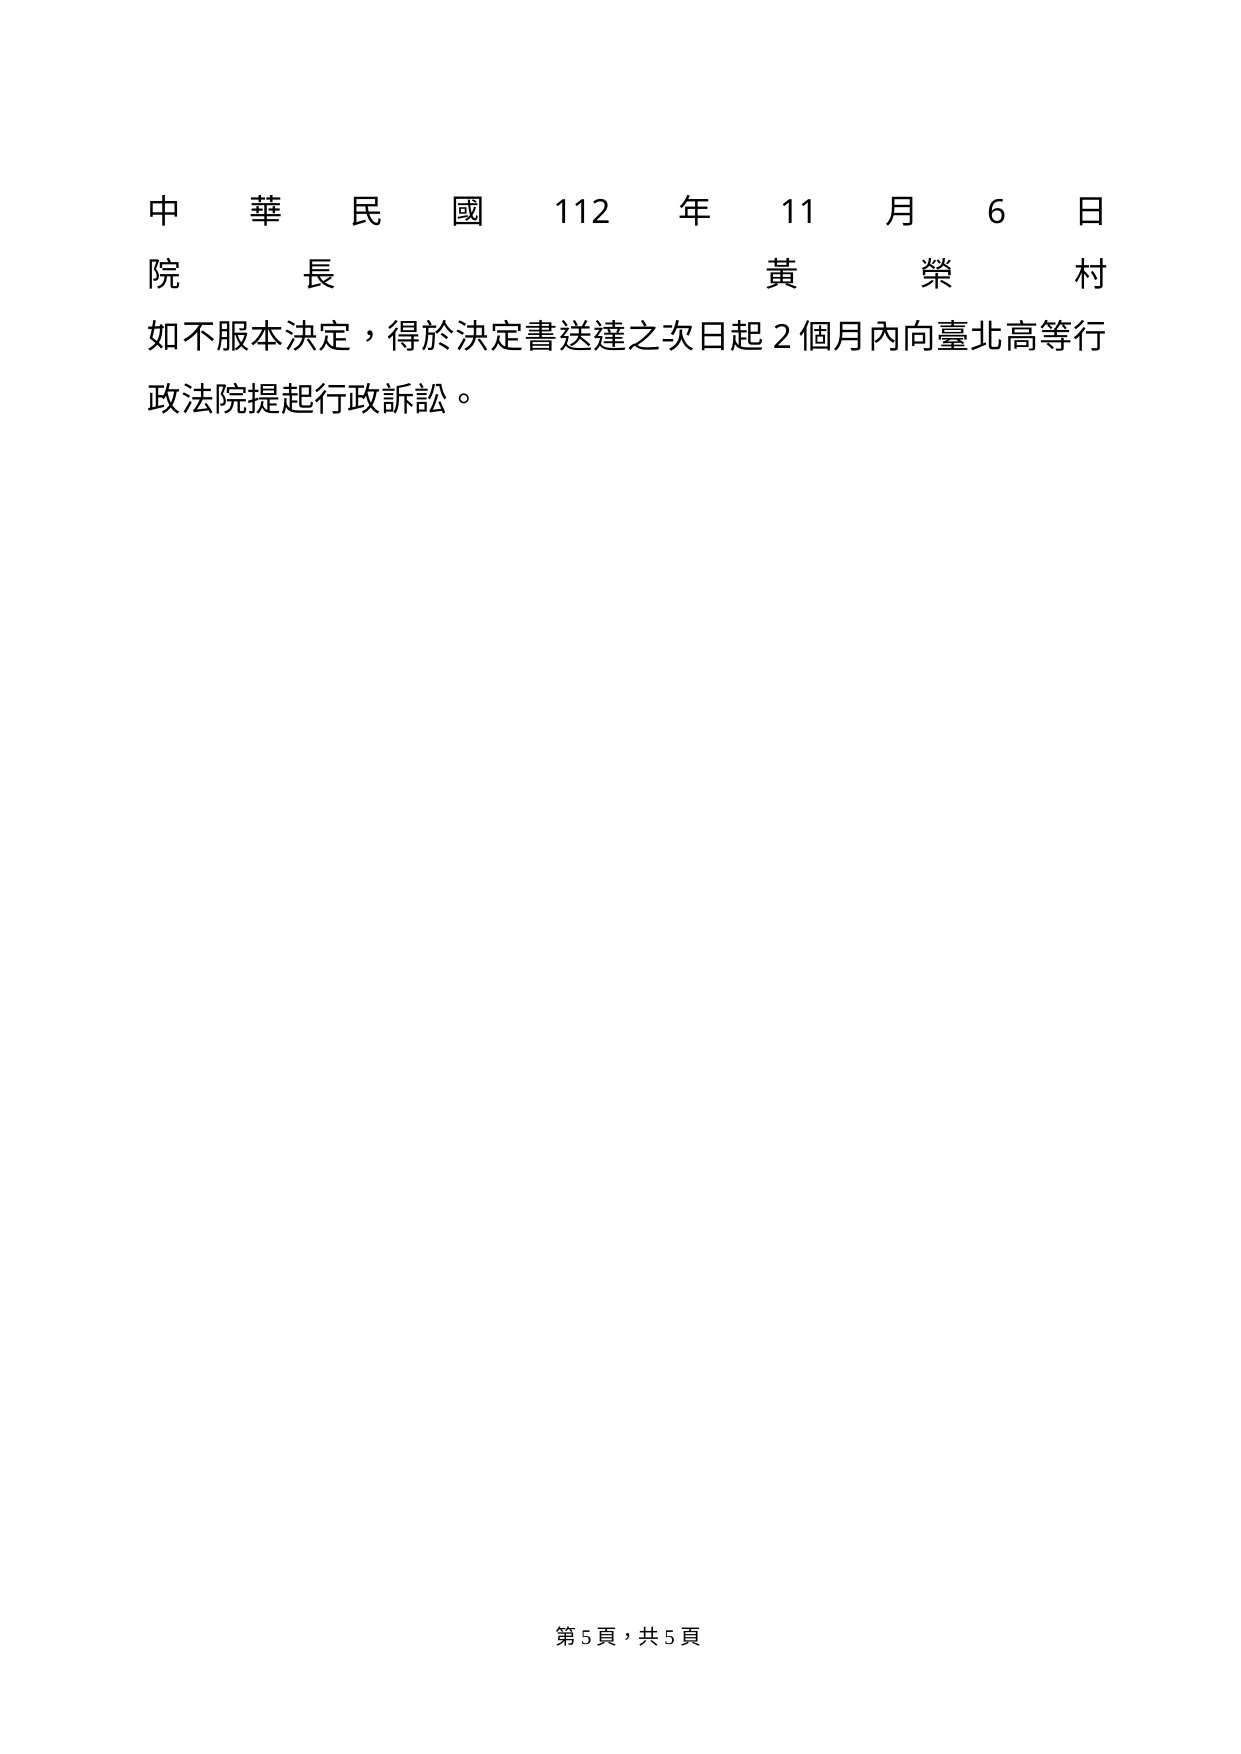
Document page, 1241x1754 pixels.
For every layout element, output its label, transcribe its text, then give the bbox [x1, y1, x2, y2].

text 院長 黃榮村 [148, 236, 1107, 299]
text 中 華 民 國 112 年 11 月 6 日 [148, 174, 1107, 236]
text 如不服本決定，得於決定書送達之次日起2個月內向臺北高等行政法院提起行政訴訟。 [148, 299, 1107, 424]
